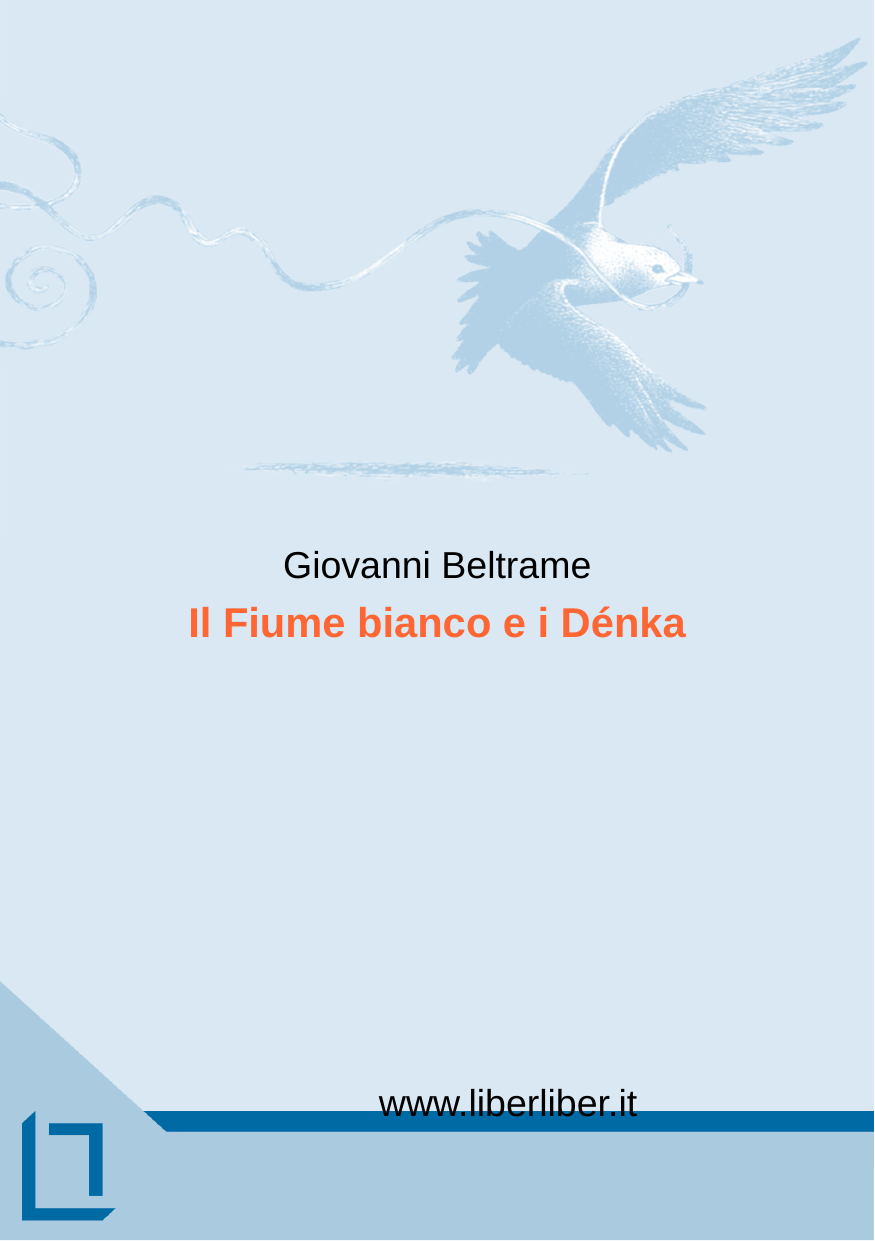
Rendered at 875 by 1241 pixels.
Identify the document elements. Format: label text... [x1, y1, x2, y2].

text www.liberliber.it [331, 1081, 685, 1124]
picture [0, 0, 874, 1241]
text Il Fiume bianco e i Dénka [94, 598, 779, 646]
text Giovanni Beltrame [94, 543, 779, 586]
